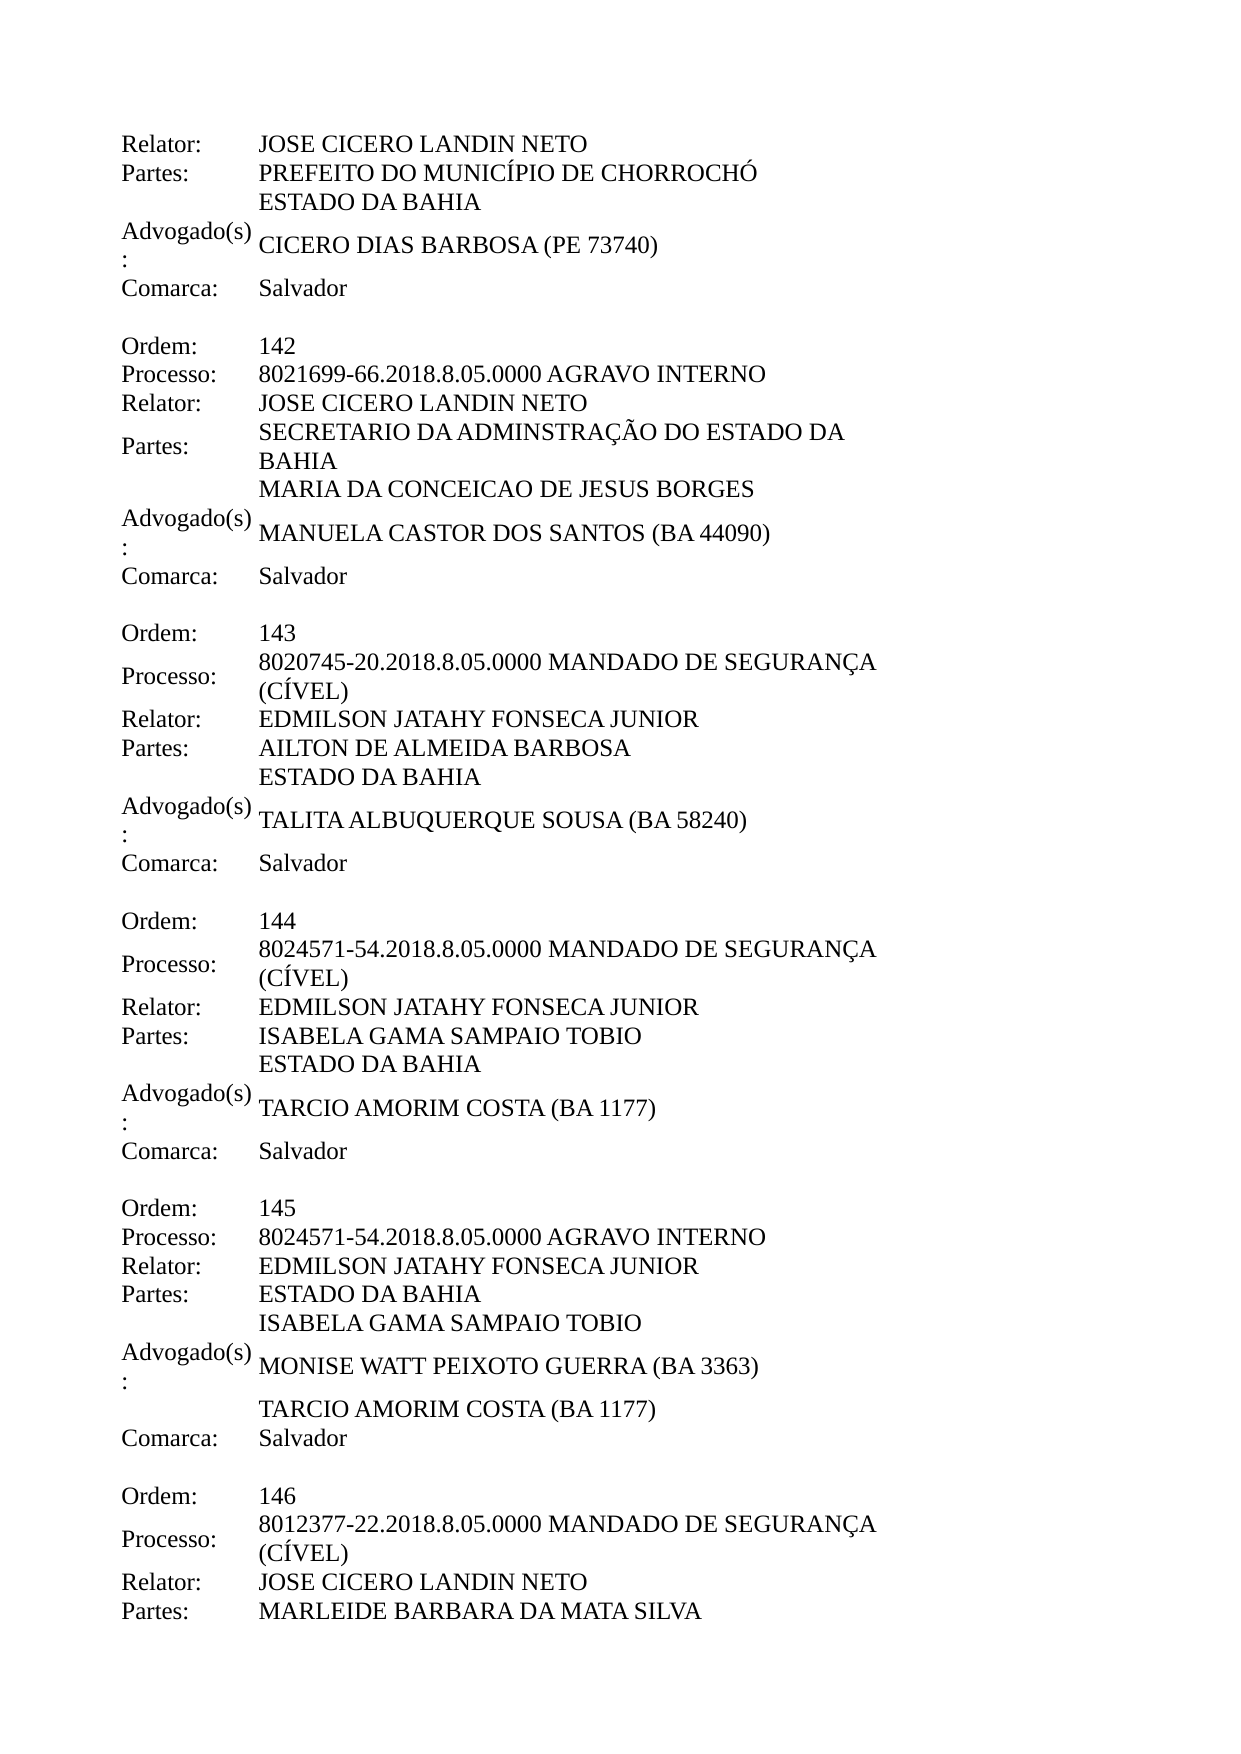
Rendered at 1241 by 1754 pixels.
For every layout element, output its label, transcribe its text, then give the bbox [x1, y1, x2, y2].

table_cell Processo: [121, 935, 258, 992]
table_cell 8024571-54.2018.8.05.0000 MANDADO DE SEGURANÇA (CÍVEL) [258, 935, 972, 992]
table_cell TALITA ALBUQUERQUE SOUSA (BA 58240) [258, 791, 972, 848]
table_cell Salvador [258, 848, 972, 877]
table_cell Comarca: [121, 1136, 258, 1164]
table_cell [121, 475, 258, 503]
table_cell Processo: [121, 1222, 258, 1251]
table_cell Advogado(s): [121, 1337, 258, 1394]
table_cell Relator: [121, 388, 258, 417]
table_cell Comarca: [121, 273, 258, 302]
table_cell EDMILSON JATAHY FONSECA JUNIOR [258, 1251, 769, 1279]
table_cell Relator: [121, 130, 258, 158]
table_cell Comarca: [121, 848, 258, 877]
table_cell ESTADO DA BAHIA [258, 187, 759, 216]
table_cell Advogado(s): [121, 1078, 258, 1136]
table_cell ESTADO DA BAHIA [258, 1280, 769, 1308]
table_cell Advogado(s): [121, 216, 258, 273]
table_cell EDMILSON JATAHY FONSECA JUNIOR [258, 992, 972, 1021]
table_cell CICERO DIAS BARBOSA (PE 73740) [258, 216, 759, 273]
table_cell MANUELA CASTOR DOS SANTOS (BA 44090) [258, 503, 928, 561]
table_cell [121, 762, 258, 791]
table_cell Processo: [121, 1510, 258, 1567]
table_cell Partes: [121, 1021, 258, 1049]
table_cell Relator: [121, 1251, 258, 1279]
table_cell Partes: [121, 1596, 258, 1624]
table_cell Relator: [121, 992, 258, 1021]
table_cell Relator: [121, 1567, 258, 1596]
table_cell PODER JUDICIÁRIO TRIBUNAL DE JUSTIÇA DO ESTADO DA BAHIA SEÇÃO CÍVEL DE DIREITO PÚBLICO PAUTA DE JULGAMENTO Processos que deverão ser julgados pelo(a) Seção Cível de Direito Público, em Sessão Ordinária que será realizada em 25/04/2019 às 08:30:00, no Tribunal de Justiça da Bahia, 5ª Av. do CAB, nº 560. Salvador/BA - Brasil - CEP 41745-971. Na forma do art. 183, §2º, do RITJBA, com a redação dada pela emenda regimental n. 12, disponibilizada no DJe de 31 de março de 2016, os advogados poderão apresentar pedido de julgamento presencial, com ou sem sustentação oral, até 30 (trinta) minutos antes do início da sessão de julgamento, dirigido ao Presidente do Órgão Julgador e entregue ao Diretor da respectiva Secretaria. Pauta de Julgamento originária do sistema PJE [118, 118, 1122, 1636]
table_cell MARLEIDE BARBARA DA MATA SILVA [258, 1596, 972, 1624]
table_cell JOSE CICERO LANDIN NETO [258, 388, 928, 417]
table_cell SECRETARIO DA ADMINSTRAÇÃO DO ESTADO DA BAHIA [258, 417, 928, 474]
table_header 143 [258, 618, 972, 647]
table_cell Salvador [258, 561, 928, 589]
table_cell ESTADO DA BAHIA [258, 762, 972, 791]
table_cell Comarca: [121, 561, 258, 589]
table_cell ISABELA GAMA SAMPAIO TOBIO [258, 1021, 972, 1049]
table_cell Partes: [121, 417, 258, 474]
table_cell Partes: [121, 158, 258, 187]
table_cell Partes: [121, 1280, 258, 1308]
table_cell TARCIO AMORIM COSTA (BA 1177) [258, 1078, 972, 1136]
table_cell TARCIO AMORIM COSTA (BA 1177) [258, 1395, 769, 1423]
table_cell ESTADO DA BAHIA [258, 1050, 972, 1078]
table_cell Processo: [121, 647, 258, 704]
table_header 142 [258, 331, 928, 359]
table_cell JOSE CICERO LANDIN NETO [258, 130, 759, 158]
table_cell 8024571-54.2018.8.05.0000 AGRAVO INTERNO [258, 1222, 769, 1251]
table_cell JOSE CICERO LANDIN NETO [258, 1567, 972, 1596]
table_header 145 [258, 1193, 769, 1222]
table_cell Salvador [258, 1423, 769, 1452]
table_header Ordem: [121, 331, 258, 359]
table_cell Relator: [121, 705, 258, 733]
table_cell [121, 1308, 258, 1337]
table_cell [121, 187, 258, 216]
table_cell PREFEITO DO MUNICÍPIO DE CHORROCHÓ [258, 158, 759, 187]
table_cell AILTON DE ALMEIDA BARBOSA [258, 733, 972, 762]
table_cell Advogado(s): [121, 503, 258, 561]
table_cell 8020745-20.2018.8.05.0000 MANDADO DE SEGURANÇA (CÍVEL) [258, 647, 972, 704]
table_cell [121, 1395, 258, 1423]
table_cell Partes: [121, 733, 258, 762]
table_cell MONISE WATT PEIXOTO GUERRA (BA 3363) [258, 1337, 769, 1394]
table_cell MARIA DA CONCEICAO DE JESUS BORGES [258, 475, 928, 503]
table_header Ordem: [121, 618, 258, 647]
table_cell Processo: [121, 360, 258, 388]
table_cell EDMILSON JATAHY FONSECA JUNIOR [258, 705, 972, 733]
table_cell [121, 1050, 258, 1078]
table_cell Salvador [258, 273, 759, 302]
table_header Ordem: [121, 1193, 258, 1222]
table_cell Salvador [258, 1136, 972, 1164]
table_header Ordem: [121, 1481, 258, 1509]
table_cell ISABELA GAMA SAMPAIO TOBIO [258, 1308, 769, 1337]
table_cell 8021699-66.2018.8.05.0000 AGRAVO INTERNO [258, 360, 928, 388]
table_cell Comarca: [121, 1423, 258, 1452]
table_header 144 [258, 906, 972, 934]
table_cell 8012377-22.2018.8.05.0000 MANDADO DE SEGURANÇA (CÍVEL) [258, 1510, 972, 1567]
table_header 146 [258, 1481, 972, 1509]
table_cell Advogado(s): [121, 791, 258, 848]
table_header Ordem: [121, 906, 258, 934]
